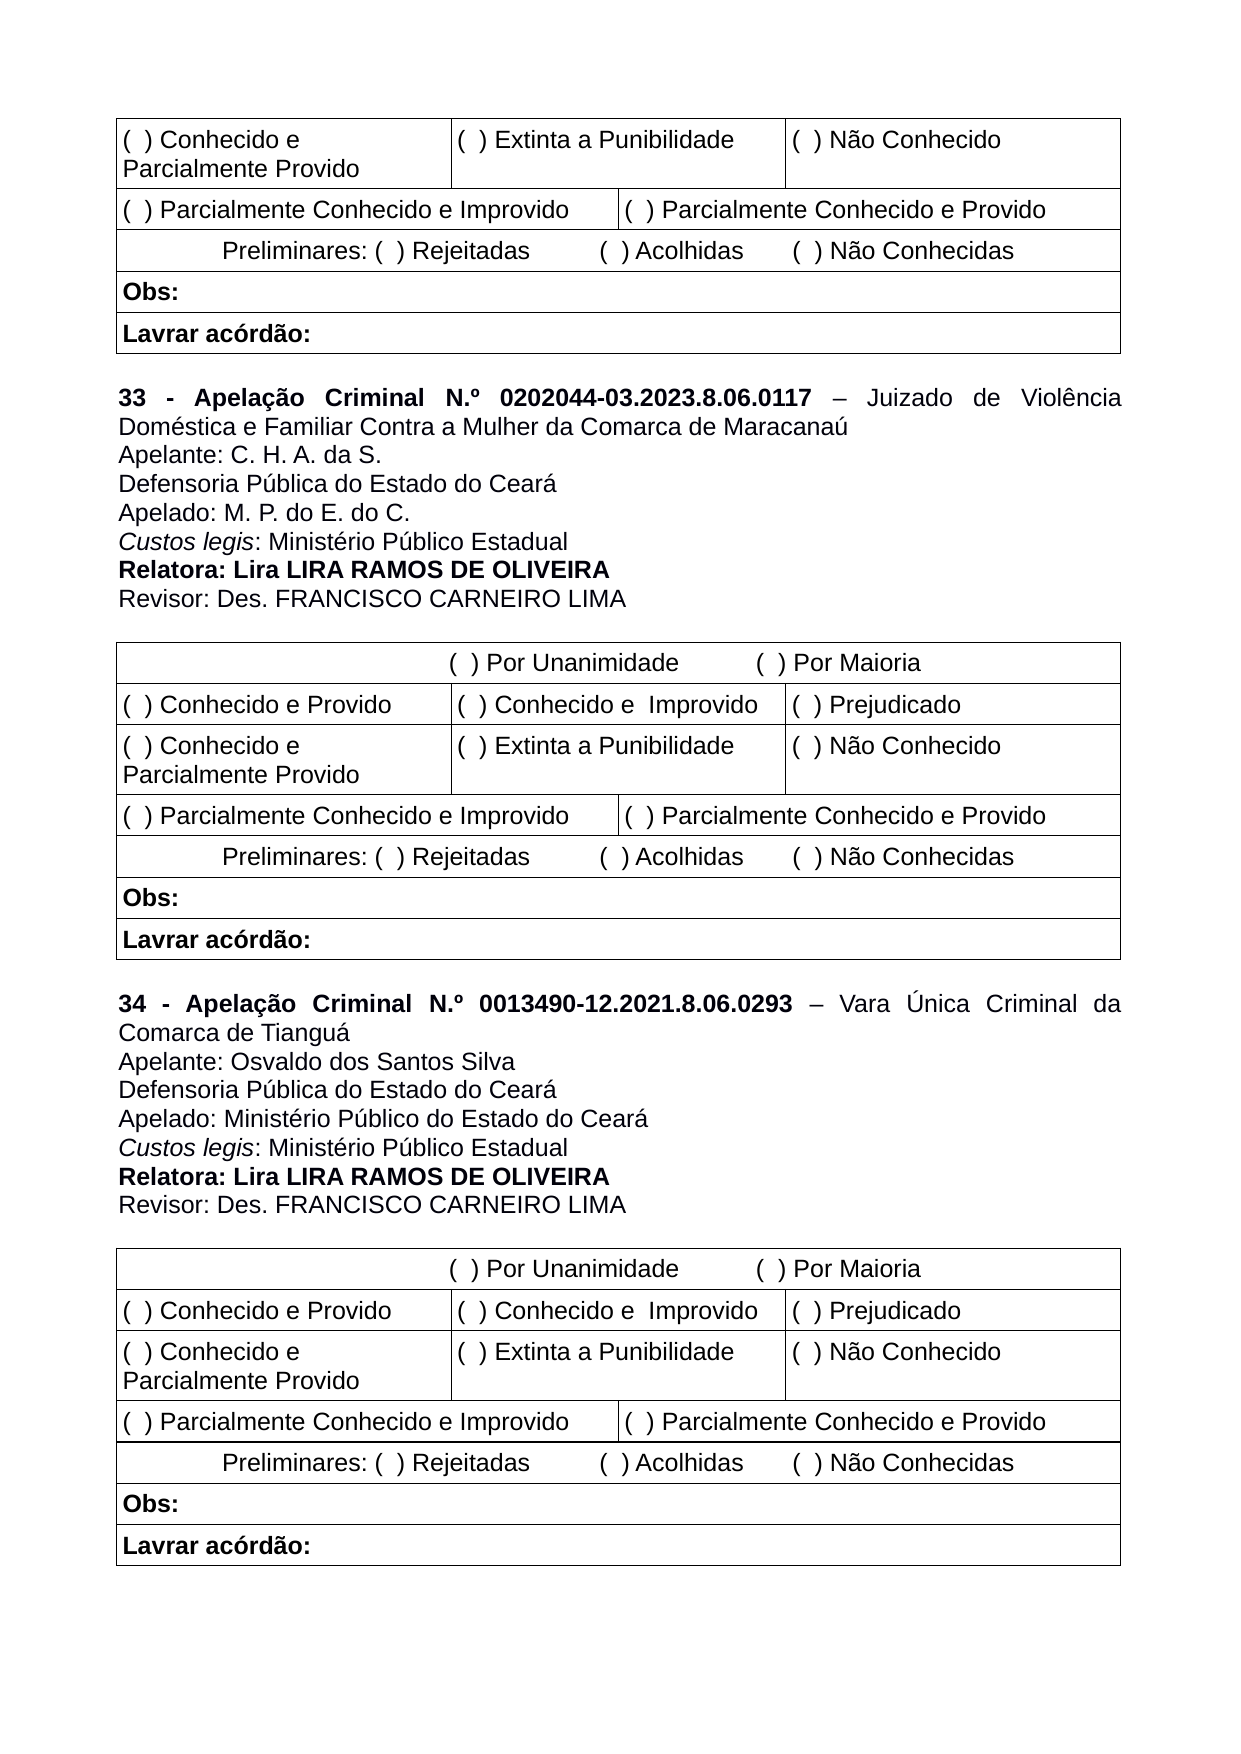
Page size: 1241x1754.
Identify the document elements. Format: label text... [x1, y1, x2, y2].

table_cell ( ) Parcialmente Conhecido e Improvido [117, 189, 618, 229]
text 33 - Apelação Criminal N.º 0202044-03.2023.8.06.0117 – Juizado de Violência Doméstica e Familiar Contra a Mulher da Comarca de Maracanaú [118, 383, 1122, 440]
table_cell ( ) Conhecido e Improvido [452, 1290, 785, 1330]
table_cell ( ) Extinta a Punibilidade [452, 725, 785, 794]
text Apelante: Osvaldo dos Santos Silva [118, 1046, 1122, 1075]
table_cell ( ) Prejudicado [786, 1290, 1120, 1330]
table_cell Preliminares: ( ) Rejeitadas ( ) Acolhidas ( ) Não Conhecidas [117, 230, 1120, 271]
table_cell ( ) Não Conhecido [786, 119, 1120, 188]
table_header ( ) Por Unanimidade ( ) Por Maioria [117, 1249, 1120, 1289]
table_cell ( ) Conhecido e Parcialmente Provido [117, 725, 451, 794]
table_cell ( ) Parcialmente Conhecido e Provido [619, 795, 1120, 835]
text Apelante: C. H. A. da S. [118, 440, 1122, 469]
table_cell Obs: [117, 878, 1120, 918]
table_cell Preliminares: ( ) Rejeitadas ( ) Acolhidas ( ) Não Conhecidas [117, 1443, 1120, 1483]
text Apelado: Ministério Público do Estado do Ceará [118, 1104, 1122, 1133]
table_cell ( ) Parcialmente Conhecido e Provido [619, 189, 1120, 229]
text Relatora: Lira LIRA RAMOS DE OLIVEIRA [118, 1161, 1122, 1190]
text Custos legis: Ministério Público Estadual [118, 1133, 1122, 1161]
table_cell ( ) Prejudicado [786, 684, 1120, 724]
text Revisor: Des. FRANCISCO CARNEIRO LIMA [118, 1190, 1122, 1219]
table_cell Lavrar acórdão: [117, 313, 1120, 353]
table_cell ( ) Conhecido e Parcialmente Provido [117, 119, 451, 188]
table_cell ( ) Parcialmente Conhecido e Provido [619, 1401, 1120, 1441]
table_cell Obs: [117, 1484, 1120, 1524]
text Custos legis: Ministério Público Estadual [118, 527, 1122, 555]
text Relatora: Lira LIRA RAMOS DE OLIVEIRA [118, 555, 1122, 584]
table_cell ( ) Conhecido e Provido [117, 1290, 451, 1330]
text Revisor: Des. FRANCISCO CARNEIRO LIMA [118, 584, 1122, 613]
text 34 - Apelação Criminal N.º 0013490-12.2021.8.06.0293 – Vara Única Criminal da Comarca de Tianguá [118, 989, 1122, 1046]
table_header ( ) Por Unanimidade ( ) Por Maioria [117, 643, 1120, 683]
text Defensoria Pública do Estado do Ceará [118, 469, 1122, 498]
table_cell ( ) Extinta a Punibilidade [452, 119, 785, 188]
table_cell Obs: [117, 272, 1120, 312]
table_cell ( ) Conhecido e Provido [117, 684, 451, 724]
table_cell ( ) Não Conhecido [786, 1331, 1120, 1400]
table_cell ( ) Extinta a Punibilidade [452, 1331, 785, 1400]
table_cell ( ) Parcialmente Conhecido e Improvido [117, 795, 618, 835]
table_cell ( ) Não Conhecido [786, 725, 1120, 794]
text Apelado: M. P. do E. do C. [118, 498, 1122, 527]
table_cell ( ) Conhecido e Improvido [452, 684, 785, 724]
table_cell Lavrar acórdão: [117, 1525, 1120, 1565]
table_cell ( ) Conhecido e Parcialmente Provido [117, 1331, 451, 1400]
table_cell Lavrar acórdão: [117, 919, 1120, 959]
text Defensoria Pública do Estado do Ceará [118, 1075, 1122, 1104]
table_cell Preliminares: ( ) Rejeitadas ( ) Acolhidas ( ) Não Conhecidas [117, 836, 1120, 877]
table_cell ( ) Parcialmente Conhecido e Improvido [117, 1401, 618, 1441]
